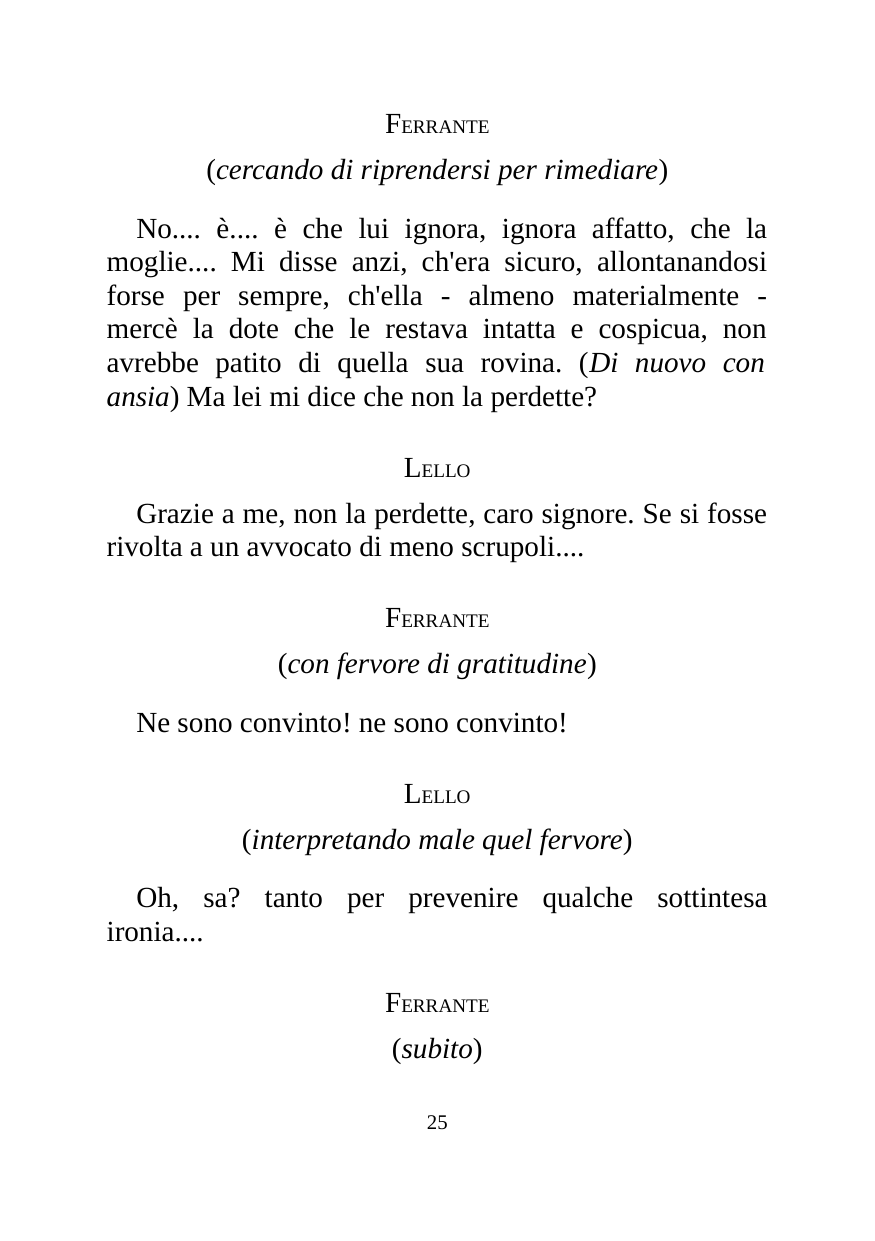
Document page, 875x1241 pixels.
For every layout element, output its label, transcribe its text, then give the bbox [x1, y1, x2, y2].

text Lello [106, 776, 768, 809]
text (cercando di riprendersi per rimediare) [106, 152, 768, 186]
text (interpretando male quel fervore) [106, 822, 768, 856]
text Ferrante [106, 106, 768, 140]
text (con fervore di gratitudine) [106, 646, 768, 680]
text Oh, sa? tanto per prevenire qualche sottintesa ironia.... [106, 881, 768, 948]
text Ferrante [106, 600, 768, 634]
text No.... è.... è che lui ignora, ignora affatto, che la moglie.... Mi disse anzi, ch'era sicuro, allontanandosi forse per sempre, ch'ella - almeno materialmente - mercè la dote che le restava intatta e cospicua, non avrebbe patito di quella sua rovina. (Di nuovo con ansia) Ma lei mi dice che non la perdette? [106, 211, 768, 412]
text Grazie a me, non la perdette, caro signore. Se si fosse rivolta a un avvocato di meno scrupoli.... [106, 496, 768, 563]
text (subito) [106, 1031, 768, 1065]
text Lello [106, 450, 768, 483]
text Ferrante [106, 985, 768, 1019]
text Ne sono convinto! ne sono convinto! [106, 705, 768, 738]
